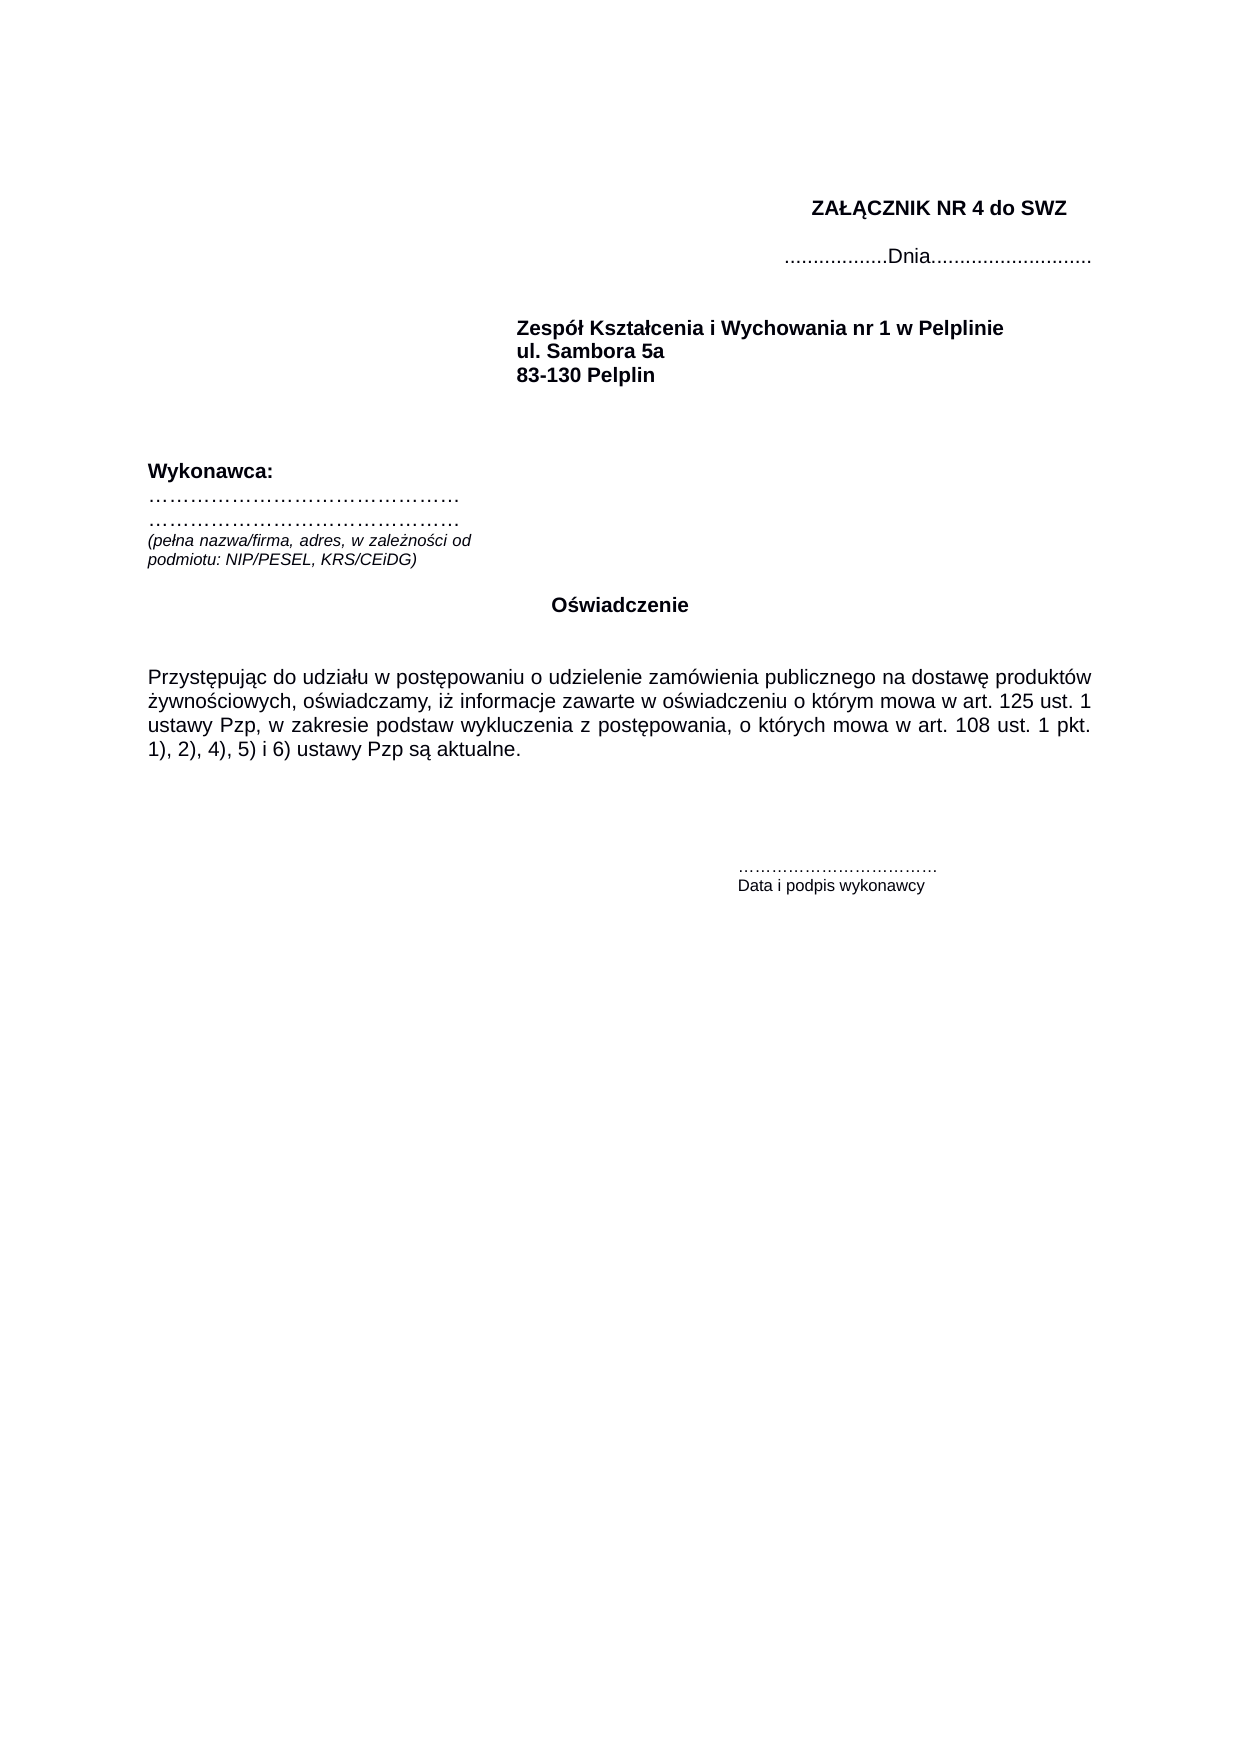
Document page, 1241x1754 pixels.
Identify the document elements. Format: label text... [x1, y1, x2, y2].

text ZAŁĄCZNIK NR 4 do SWZ [738, 196, 1093, 219]
text Wykonawca: [148, 459, 1093, 483]
text ..................Dnia............................ [148, 243, 1093, 267]
text ul. Sambora 5a [516, 339, 1093, 363]
text Przystępując do udziału w postępowaniu o udzielenie zamówienia publicznego na dostawę produktów żywnościowych, oświadczamy, iż informacje zawarte w oświadczeniu o którym mowa w art. 125 ust. 1 ustawy Pzp, w zakresie podstaw wykluczenia z postępowania, o których mowa w art. 108 ust. 1 pkt. 1), 2), 4), 5) i 6) ustawy Pzp są aktualne. [148, 665, 1093, 761]
text Zespół Kształcenia i Wychowania nr 1 w Pelplinie [516, 315, 1093, 339]
text 83-130 Pelplin [516, 363, 1093, 387]
text Oświadczenie [148, 593, 1093, 617]
text (pełna nazwa/firma, adres, w zależności od podmiotu: NIP/PESEL, KRS/CEiDG) [148, 531, 472, 569]
text ……………………………… [738, 857, 1093, 876]
text Data i podpis wykonawcy [738, 876, 1093, 895]
text ……………………………………………………………………………… [148, 483, 472, 531]
